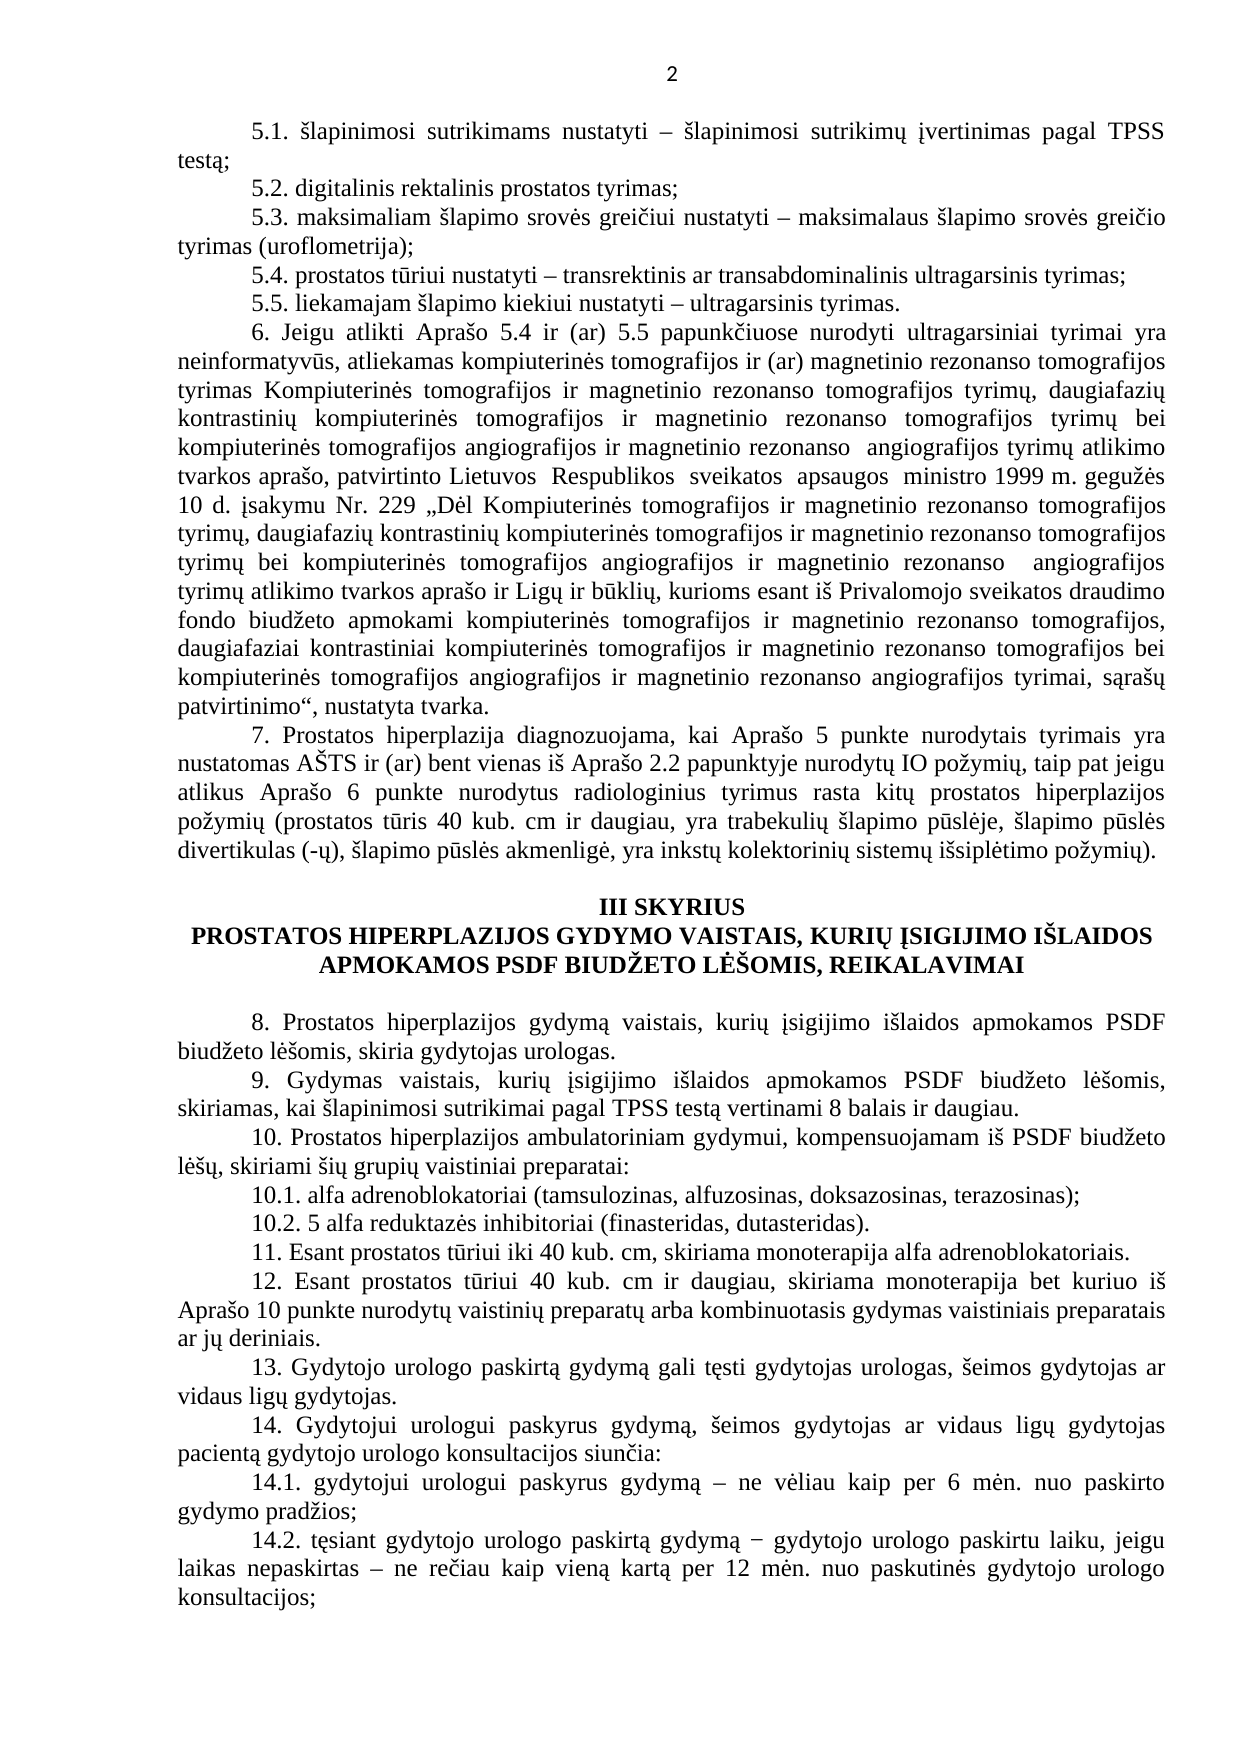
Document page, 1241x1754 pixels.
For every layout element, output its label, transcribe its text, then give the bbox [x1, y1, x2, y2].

text 14.1. gydytojui urologui paskyrus gydymą – ne vėliau kaip per 6 mėn. nuo paskirto gydymo pradžios; [177, 1467, 1166, 1525]
text PROSTATOS HIPERPLAZIJOS GYDYMO VAISTAIS, KURIŲ ĮSIGIJIMO IŠLAIDOS APMOKAMOS PSDF BIUDŽETO LĖŠOMIS, REIKALAVIMAI [177, 921, 1166, 978]
text 11. Esant prostatos tūriui iki 40 kub. cm, skiriama monoterapija alfa adrenoblokatoriais. [177, 1237, 1166, 1266]
text 12. Esant prostatos tūriui 40 kub. cm ir daugiau, skiriama monoterapija bet kuriuo iš Aprašo 10 punkte nurodytų vaistinių preparatų arba kombinuotasis gydymas vaistiniais preparatais ar jų deriniais. [177, 1266, 1166, 1352]
text III SKYRIUS [177, 892, 1166, 921]
text 5.2. digitalinis rektalinis prostatos tyrimas; [177, 173, 1166, 202]
text 5.5. liekamajam šlapimo kiekiui nustatyti – ultragarsinis tyrimas. [177, 288, 1166, 317]
text 8. Prostatos hiperplazijos gydymą vaistais, kurių įsigijimo išlaidos apmokamos PSDF biudžeto lėšomis, skiria gydytojas urologas. [177, 1007, 1166, 1065]
text 10.1. alfa adrenoblokatoriai (tamsulozinas, alfuzosinas, doksazosinas, terazosinas); [177, 1180, 1166, 1208]
text 10. Prostatos hiperplazijos ambulatoriniam gydymui, kompensuojamam iš PSDF biudžeto lėšų, skiriami šių grupių vaistiniai preparatai: [177, 1122, 1166, 1180]
text 5.4. prostatos tūriui nustatyti – transrektinis ar transabdominalinis ultragarsinis tyrimas; [177, 260, 1166, 288]
text 5.1. šlapinimosi sutrikimams nustatyti – šlapinimosi sutrikimų įvertinimas pagal TPSS testą; [177, 116, 1166, 173]
text 14.2. tęsiant gydytojo urologo paskirtą gydymą − gydytojo urologo paskirtu laiku, jeigu laikas nepaskirtas – ne rečiau kaip vieną kartą per 12 mėn. nuo paskutinės gydytojo urologo konsultacijos; [177, 1525, 1166, 1611]
text 7. Prostatos hiperplazija diagnozuojama, kai Aprašo 5 punkte nurodytais tyrimais yra nustatomas AŠTS ir (ar) bent vienas iš Aprašo 2.2 papunktyje nurodytų IO požymių, taip pat jeigu atlikus Aprašo 6 punkte nurodytus radiologinius tyrimus rasta kitų prostatos hiperplazijos požymių (prostatos tūris 40 kub. cm ir daugiau, yra trabekulių šlapimo pūslėje, šlapimo pūslės divertikulas (-ų), šlapimo pūslės akmenligė, yra inkstų kolektorinių sistemų išsiplėtimo požymių). [177, 720, 1166, 863]
text 5.3. maksimaliam šlapimo srovės greičiui nustatyti – maksimalaus šlapimo srovės greičio tyrimas (uroflometrija); [177, 202, 1166, 260]
text 6. Jeigu atlikti Aprašo 5.4 ir (ar) 5.5 papunkčiuose nurodyti ultragarsiniai tyrimai yra neinformatyvūs, atliekamas kompiuterinės tomografijos ir (ar) magnetinio rezonanso tomografijos tyrimas Kompiuterinės tomografijos ir magnetinio rezonanso tomografijos tyrimų, daugiafazių kontrastinių kompiuterinės tomografijos ir magnetinio rezonanso tomografijos tyrimų bei kompiuterinės tomografijos angiografijos ir magnetinio rezonanso angiografijos tyrimų atlikimo tvarkos aprašo, patvirtinto Lietuvos Respublikos sveikatos apsaugos ministro 1999 m. gegužės 10 d. įsakymu Nr. 229 „Dėl Kompiuterinės tomografijos ir magnetinio rezonanso tomografijos tyrimų, daugiafazių kontrastinių kompiuterinės tomografijos ir magnetinio rezonanso tomografijos tyrimų bei kompiuterinės tomografijos angiografijos ir magnetinio rezonanso angiografijos tyrimų atlikimo tvarkos aprašo ir Ligų ir būklių, kurioms esant iš Privalomojo sveikatos draudimo fondo biudžeto apmokami kompiuterinės tomografijos ir magnetinio rezonanso tomografijos, daugiafaziai kontrastiniai kompiuterinės tomografijos ir magnetinio rezonanso tomografijos bei kompiuterinės tomografijos angiografijos ir magnetinio rezonanso angiografijos tyrimai, sąrašų patvirtinimo“, nustatyta tvarka. [177, 317, 1166, 720]
text 13. Gydytojo urologo paskirtą gydymą gali tęsti gydytojas urologas, šeimos gydytojas ar vidaus ligų gydytojas. [177, 1352, 1166, 1410]
text 10.2. 5 alfa reduktazės inhibitoriai (finasteridas, dutasteridas). [177, 1208, 1166, 1237]
text 9. Gydymas vaistais, kurių įsigijimo išlaidos apmokamos PSDF biudžeto lėšomis, skiriamas, kai šlapinimosi sutrikimai pagal TPSS testą vertinami 8 balais ir daugiau. [177, 1065, 1166, 1122]
text 14. Gydytojui urologui paskyrus gydymą, šeimos gydytojas ar vidaus ligų gydytojas pacientą gydytojo urologo konsultacijos siunčia: [177, 1410, 1166, 1467]
